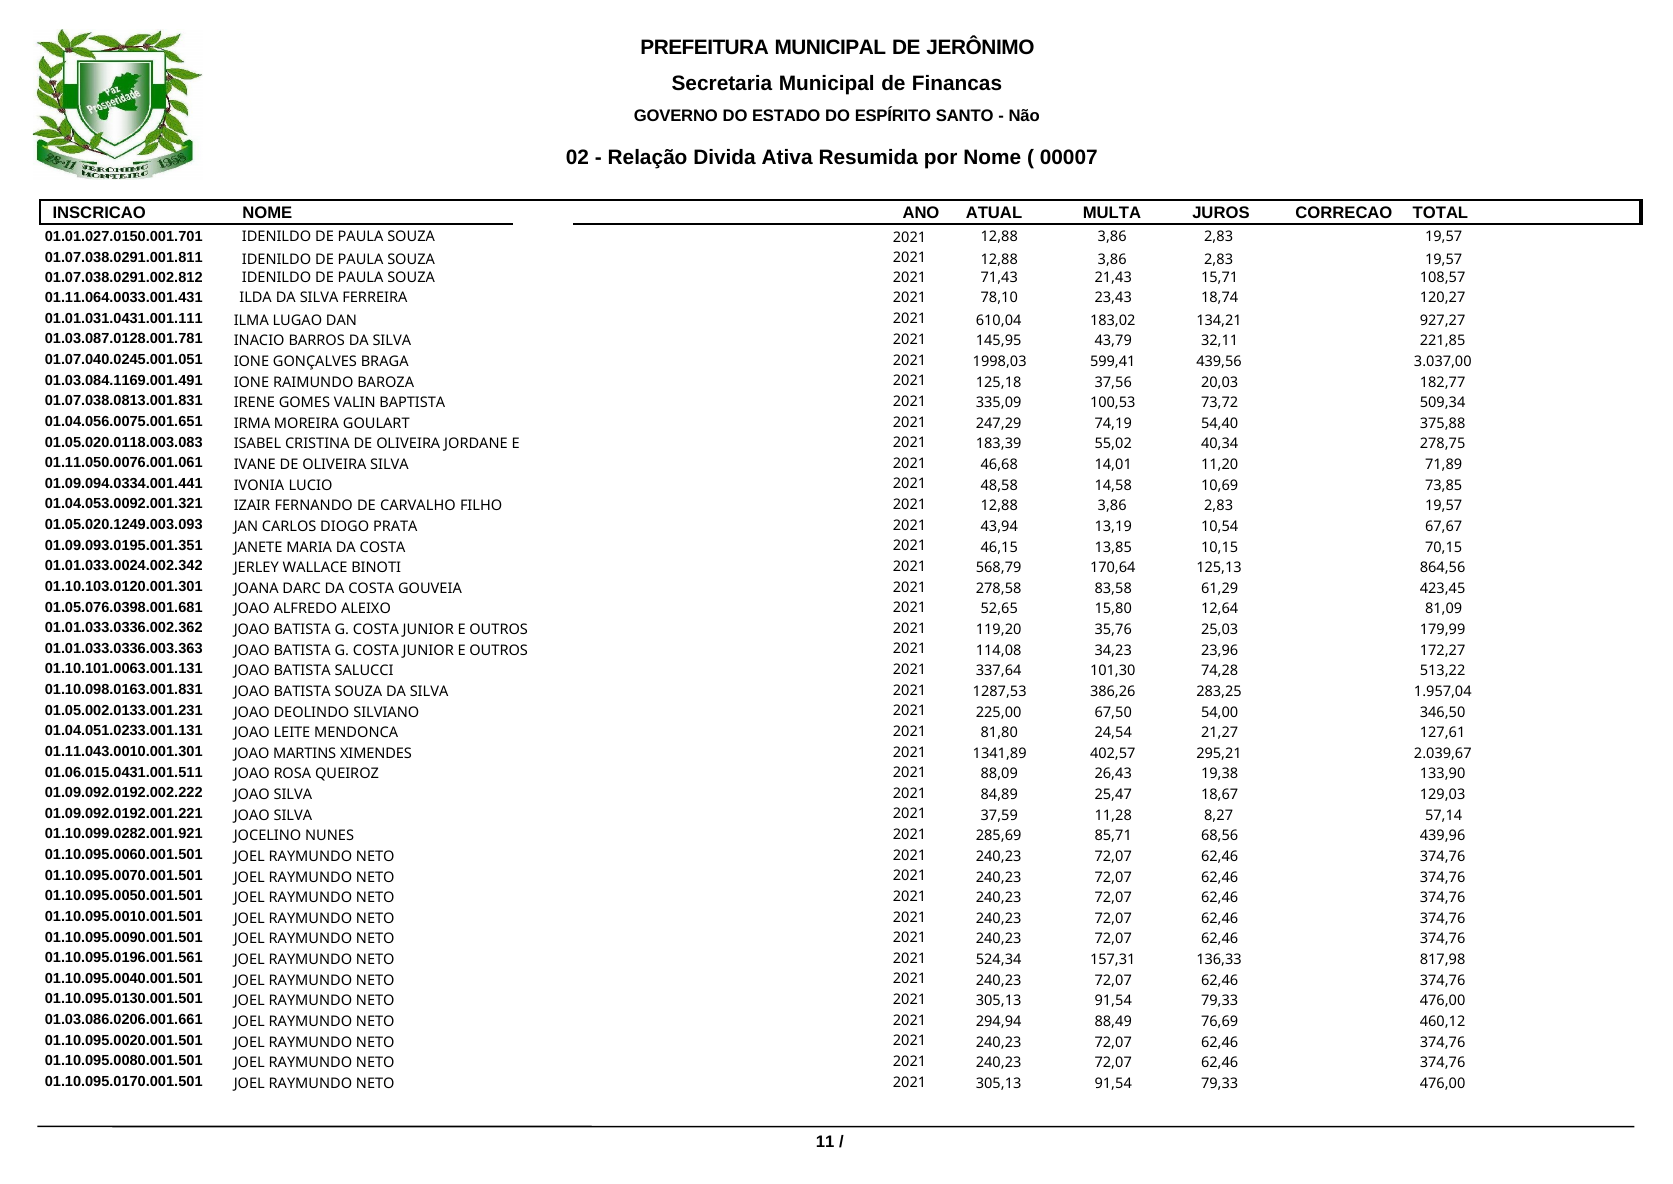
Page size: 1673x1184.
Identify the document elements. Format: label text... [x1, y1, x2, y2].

table_cell 76,69 [1165, 1010, 1327, 1031]
table_cell [523, 680, 788, 701]
table_cell [547, 948, 788, 969]
table_header TOTAL [1400, 201, 1639, 223]
table_cell JOAO DEOLINDO SILVIANO [217, 701, 440, 721]
table_cell 305,13 [949, 1072, 1057, 1093]
table_cell 01.10.095.0196.001.561 [39, 948, 217, 969]
table_cell 2021 [788, 907, 949, 928]
table_cell 2021 [788, 886, 949, 907]
table_cell 114,08 [949, 639, 1057, 659]
table_cell 2021 [788, 928, 949, 948]
table_cell JOAO SILVA [217, 804, 424, 824]
table_cell 21,27 [1165, 721, 1327, 742]
table_cell 2021 [788, 288, 949, 308]
table_cell JOEL RAYMUNDO NETO [217, 969, 415, 989]
table_cell 2021 [788, 556, 949, 577]
table_cell JOAO LEITE MENDONCA [217, 721, 788, 742]
table_cell 374,76 [1328, 886, 1476, 907]
table_cell [543, 1072, 788, 1093]
table_cell 01.10.095.0130.001.501 [39, 990, 217, 1010]
table_cell [542, 1051, 788, 1072]
table_cell 513,22 [1328, 660, 1476, 680]
table_cell 2021 [788, 660, 949, 680]
table_cell 927,27 [1328, 308, 1476, 329]
table_header [441, 229, 458, 248]
table_cell [441, 288, 788, 308]
table_cell 48,58 [949, 474, 1057, 494]
table_cell [509, 804, 788, 824]
table_cell 145,95 [949, 330, 1057, 350]
table_cell 157,31 [1057, 948, 1165, 969]
table_cell 01.05.002.0133.001.231 [39, 701, 217, 721]
table_cell 100,53 [1057, 391, 1165, 412]
table_cell [549, 866, 788, 886]
table_cell 2021 [788, 825, 949, 845]
table_cell 72,07 [1057, 886, 1165, 907]
table_cell 13,19 [1057, 515, 1165, 536]
table_cell 15,80 [1057, 598, 1165, 618]
table_cell 8,27 [1165, 804, 1327, 824]
table_cell 01.09.094.0334.001.441 [39, 474, 217, 494]
table_cell 374,76 [1328, 1051, 1476, 1072]
table_cell 240,23 [949, 907, 1057, 928]
table_cell [458, 269, 788, 288]
table_cell 01.06.015.0431.001.511 [39, 763, 217, 783]
table_header 01.01.027.0150.001.701 [39, 229, 217, 248]
table_cell JOEL RAYMUNDO NETO [217, 928, 415, 948]
table_cell 439,96 [1328, 825, 1476, 845]
table_cell 01.03.087.0128.001.781 [39, 330, 217, 350]
table_cell JOAO MARTINS XIMENDES [217, 742, 423, 763]
table_cell 3.037,00 [1328, 350, 1476, 371]
table_cell IDENILDO DE PAULA SOUZA [217, 269, 441, 288]
table_cell 136,33 [1165, 948, 1327, 969]
table_header NOME [193, 201, 512, 223]
table_header 3,86 [1057, 229, 1165, 248]
table_cell 78,10 [949, 288, 1057, 308]
table_cell 10,54 [1165, 515, 1327, 536]
table_cell JOEL RAYMUNDO NETO [217, 948, 415, 969]
table_cell 01.04.051.0233.001.131 [39, 721, 217, 742]
table_cell 72,07 [1057, 907, 1165, 928]
table_cell 01.04.053.0092.001.321 [39, 495, 217, 515]
table_cell 1287,53 [949, 680, 1057, 701]
table_cell 120,27 [1328, 288, 1476, 308]
table_cell 2021 [788, 1010, 949, 1031]
table_cell 864,56 [1328, 556, 1476, 577]
table_cell 19,57 [1328, 495, 1476, 515]
table_cell [658, 474, 788, 494]
table_cell 62,46 [1165, 1051, 1327, 1072]
table_cell 2,83 [1165, 495, 1327, 515]
table_cell 2021 [788, 308, 949, 329]
table_cell JOAO BATISTA G. COSTA JUNIOR E OUTROS [541, 639, 788, 659]
table_cell 43,79 [1057, 330, 1165, 350]
table_cell JOAO BATISTA SOUZA DA SILVA [217, 680, 454, 701]
table_cell 84,89 [949, 783, 1057, 804]
table_cell 73,85 [1328, 474, 1476, 494]
table_cell 01.01.033.0024.002.342 [39, 556, 217, 577]
table_cell 14,58 [1057, 474, 1165, 494]
table_cell 11,20 [1165, 453, 1327, 474]
table_cell [540, 1031, 788, 1051]
table_cell 15,71 [1165, 269, 1327, 288]
table_cell 2021 [788, 783, 949, 804]
table_cell 295,21 [1165, 742, 1327, 763]
table_cell 374,76 [1328, 1031, 1476, 1051]
table_cell 2021 [788, 639, 949, 659]
table_cell [547, 886, 788, 907]
table_cell 2021 [788, 721, 949, 742]
table_cell 61,29 [1165, 577, 1327, 598]
table_cell 2021 [788, 680, 949, 701]
table_cell 01.11.043.0010.001.301 [39, 742, 217, 763]
table_cell 183,39 [949, 433, 1057, 453]
table_cell 346,50 [1328, 701, 1476, 721]
table_cell 67,67 [1328, 515, 1476, 536]
table_cell 2,83 [1165, 248, 1327, 268]
table_cell [557, 536, 788, 556]
table_cell 2021 [788, 1031, 949, 1051]
table_cell 2021 [788, 412, 949, 433]
table_cell 72,07 [1057, 1031, 1165, 1051]
table_cell [543, 928, 788, 948]
table_cell JANETE MARIA DA COSTA [217, 536, 471, 556]
table_cell 568,79 [949, 556, 1057, 577]
table_cell JOEL RAYMUNDO NETO [217, 1031, 415, 1051]
table_cell 240,23 [949, 1051, 1057, 1072]
table_cell JOAO BATISTA G. COSTA JUNIOR E OUTROS [217, 618, 583, 639]
table_cell 01.07.038.0813.001.831 [39, 391, 217, 412]
table_cell 72,07 [1057, 928, 1165, 948]
table_cell ILDA DA SILVA FERREIRA [217, 288, 441, 308]
table_cell 88,09 [949, 763, 1057, 783]
table_cell 2021 [788, 269, 949, 288]
table_cell INACIO BARROS DA SILVA [217, 330, 788, 350]
table_cell 72,07 [1057, 1051, 1165, 1072]
table_cell [679, 618, 788, 639]
table_cell JOAO BATISTA G. COSTA JUNIOR E OUTROS [217, 639, 457, 659]
table_cell 374,76 [1328, 907, 1476, 928]
table_cell [542, 577, 788, 598]
table_cell 62,46 [1165, 845, 1327, 866]
table_cell 2021 [788, 474, 949, 494]
table_header ATUAL [951, 201, 1052, 223]
table_cell 172,27 [1328, 639, 1476, 659]
table_cell 01.10.095.0020.001.501 [39, 1031, 217, 1051]
table_cell [549, 845, 788, 866]
table_cell 129,03 [1328, 783, 1476, 804]
table_cell 62,46 [1165, 928, 1327, 948]
table_cell ISABEL CRISTINA DE OLIVEIRA JORDANE E [217, 433, 788, 453]
table_cell JOAO ALFREDO ALEIXO [217, 598, 584, 618]
table_cell 240,23 [949, 845, 1057, 866]
table_cell 2021 [788, 330, 949, 350]
table_cell 01.09.093.0195.001.351 [39, 536, 217, 556]
table_cell 35,76 [1057, 618, 1165, 639]
table_cell 18,74 [1165, 288, 1327, 308]
table_cell 12,64 [1165, 598, 1327, 618]
table_cell 285,69 [949, 825, 1057, 845]
table_cell 11,28 [1057, 804, 1165, 824]
table_header 12,88 [949, 229, 1057, 248]
table_cell 01.10.098.0163.001.831 [39, 680, 217, 701]
table_cell 01.01.031.0431.001.111 [39, 308, 217, 329]
table_cell 91,54 [1057, 990, 1165, 1010]
table_cell IDENILDO DE PAULA SOUZA [217, 248, 441, 268]
table_cell 12,88 [949, 495, 1057, 515]
table_cell 01.10.101.0063.001.131 [39, 660, 217, 680]
table_cell 386,26 [1057, 680, 1165, 701]
table_cell 2021 [788, 495, 949, 515]
table_cell 221,85 [1328, 330, 1476, 350]
table_cell 01.10.095.0040.001.501 [39, 969, 217, 989]
table_cell 374,76 [1328, 866, 1476, 886]
table_cell JOEL RAYMUNDO NETO [217, 866, 411, 886]
table_cell 37,59 [949, 804, 1057, 824]
table_cell 476,00 [1328, 1072, 1476, 1093]
table_cell 240,23 [949, 969, 1057, 989]
table_cell 2021 [788, 536, 949, 556]
table_cell 240,23 [949, 886, 1057, 907]
table_cell [458, 248, 788, 268]
table_cell 43,94 [949, 515, 1057, 536]
table_cell 52,65 [949, 598, 1057, 618]
table_cell 62,46 [1165, 866, 1327, 886]
table_cell 23,96 [1165, 639, 1327, 659]
table_cell 01.05.020.0118.003.083 [39, 433, 217, 453]
table_cell 278,75 [1328, 433, 1476, 453]
table_header ANO [573, 201, 951, 223]
table_cell 01.05.020.1249.003.093 [39, 515, 217, 536]
table_cell [596, 660, 788, 680]
table_cell IRENE GOMES VALIN BAPTISTA [217, 391, 788, 412]
table_cell 01.10.095.0090.001.501 [39, 928, 217, 948]
table_cell [541, 1010, 788, 1031]
table_header 2,83 [1165, 229, 1327, 248]
table_cell 79,33 [1165, 1072, 1327, 1093]
table_cell 71,89 [1328, 453, 1476, 474]
table_cell IONE RAIMUNDO BAROZA [217, 371, 788, 391]
table_cell 134,21 [1165, 308, 1327, 329]
table_cell 18,67 [1165, 783, 1327, 804]
table_cell 01.10.095.0080.001.501 [39, 1051, 217, 1072]
table_cell 72,07 [1057, 845, 1149, 866]
table_cell 127,61 [1328, 721, 1476, 742]
table_cell 01.09.092.0192.002.222 [39, 783, 217, 804]
table_cell 2021 [788, 618, 949, 639]
table_cell 2021 [788, 1072, 949, 1093]
table_cell 374,76 [1328, 928, 1476, 948]
table_cell [543, 990, 788, 1010]
table_cell JOAO ROSA QUEIROZ [451, 763, 788, 783]
table_cell JOEL RAYMUNDO NETO [217, 990, 415, 1010]
table_cell 01.10.095.0060.001.501 [39, 845, 217, 866]
table_cell 1998,03 [949, 350, 1057, 371]
table_cell 182,77 [1328, 371, 1476, 391]
table_cell 01.10.095.0070.001.501 [39, 866, 217, 886]
table_cell 54,00 [1165, 701, 1327, 721]
table_cell 476,00 [1328, 990, 1476, 1010]
table_cell [547, 825, 788, 845]
table_cell 25,47 [1057, 783, 1165, 804]
table_header [458, 229, 788, 248]
table_cell 01.10.095.0010.001.501 [39, 907, 217, 928]
table_cell 179,99 [1328, 618, 1476, 639]
table_cell 01.05.076.0398.001.681 [39, 598, 217, 618]
table_cell 610,04 [949, 308, 1057, 329]
table_cell 460,12 [1328, 1010, 1476, 1031]
table_cell 01.10.099.0282.001.921 [39, 825, 217, 845]
table_cell 23,43 [1057, 288, 1165, 308]
table_cell 170,64 [1057, 556, 1165, 577]
table_cell 19,38 [1165, 763, 1327, 783]
table_cell 54,40 [1165, 412, 1327, 433]
table_cell ILMA LUGAO DAN [217, 308, 788, 329]
table_cell 2021 [788, 577, 949, 598]
table_header 2021 [788, 229, 949, 248]
table_cell 73,72 [1165, 391, 1327, 412]
table_cell 183,02 [1057, 308, 1165, 329]
table_cell 439,56 [1165, 350, 1327, 371]
table_cell JOEL RAYMUNDO NETO [217, 1072, 414, 1093]
table_cell 68,56 [1165, 825, 1327, 845]
table_cell 374,76 [1328, 969, 1476, 989]
table_cell 72,07 [1057, 866, 1165, 886]
table_header JUROS [1167, 201, 1270, 223]
table_cell 37,56 [1057, 371, 1165, 391]
table_header 19,57 [1328, 229, 1476, 248]
table_cell 509,34 [1328, 391, 1476, 412]
table_header CORRECAO [1270, 201, 1400, 223]
table_cell 01.04.056.0075.001.651 [39, 412, 217, 433]
table_cell 57,14 [1328, 804, 1476, 824]
table_cell [458, 783, 788, 804]
table_cell JOCELINO NUNES [217, 825, 425, 845]
table_cell 240,23 [949, 866, 1057, 886]
table_cell 24,54 [1057, 721, 1165, 742]
table_cell 26,43 [1057, 763, 1165, 783]
table_cell JOAO BATISTA SALUCCI [217, 660, 476, 680]
table_cell IVANE DE OLIVEIRA SILVA [217, 453, 788, 474]
table_cell 72,07 [1057, 969, 1165, 989]
table_cell [451, 742, 788, 763]
table_cell 599,41 [1057, 350, 1165, 371]
table_cell JOANA DARC DA COSTA GOUVEIA [217, 577, 517, 598]
table_cell 85,71 [1057, 825, 1165, 845]
table_cell 2021 [788, 391, 949, 412]
table_cell 62,46 [1165, 907, 1327, 928]
table_cell 71,43 [949, 269, 1057, 288]
table_cell 01.11.050.0076.001.061 [39, 453, 217, 474]
table_cell 01.01.033.0336.002.362 [39, 618, 217, 639]
table_cell 133,90 [1328, 763, 1476, 783]
table_cell [568, 495, 788, 515]
table_cell [544, 907, 788, 928]
table_cell 247,29 [949, 412, 1057, 433]
table_cell 240,23 [949, 928, 1057, 948]
table_cell [445, 701, 788, 721]
table_cell 423,45 [1328, 577, 1476, 598]
table_cell 21,43 [1057, 269, 1165, 288]
table_cell 13,85 [1057, 536, 1165, 556]
table_cell 2021 [788, 845, 949, 866]
table_cell IZAIR FERNANDO DE CARVALHO FILHO [217, 495, 530, 515]
table_cell 01.09.092.0192.001.221 [39, 804, 217, 824]
table_header [513, 201, 573, 223]
table_cell JOAO SILVA [217, 783, 427, 804]
table_cell 278,58 [949, 577, 1057, 598]
table_cell 19,57 [1328, 248, 1476, 268]
table_cell 2021 [788, 350, 949, 371]
table_cell JOEL RAYMUNDO NETO [217, 1051, 414, 1072]
table_cell 01.10.095.0050.001.501 [39, 886, 217, 907]
table_cell 240,23 [949, 1031, 1057, 1051]
table_cell 375,88 [1328, 412, 1476, 433]
table_cell 46,68 [949, 453, 1057, 474]
table_header IDENILDO DE PAULA SOUZA [217, 229, 441, 248]
table_cell 91,54 [1057, 1072, 1165, 1093]
table_cell 2021 [788, 433, 949, 453]
table_cell 225,00 [949, 701, 1057, 721]
table_cell 01.10.103.0120.001.301 [39, 577, 217, 598]
table_cell 125,13 [1165, 556, 1327, 577]
table_cell 2021 [788, 969, 949, 989]
table_cell 81,80 [949, 721, 1057, 742]
table_cell 62,46 [1165, 886, 1327, 907]
table_cell 337,64 [949, 660, 1057, 680]
table_cell 101,30 [1057, 660, 1165, 680]
table_cell 2021 [788, 742, 949, 763]
table_cell [669, 598, 788, 618]
table_cell [556, 556, 788, 577]
table_cell 2021 [788, 948, 949, 969]
table_cell 125,18 [949, 371, 1057, 391]
table_cell 817,98 [1328, 948, 1476, 969]
table_cell 374,76 [1328, 845, 1476, 866]
table_cell 294,94 [949, 1010, 1057, 1031]
table_cell 88,49 [1057, 1010, 1165, 1031]
table_cell 2021 [788, 701, 949, 721]
table_cell 2021 [788, 763, 949, 783]
table_cell 2021 [788, 515, 949, 536]
table_cell 524,34 [949, 948, 1057, 969]
table_cell JOEL RAYMUNDO NETO [217, 886, 412, 907]
table_cell 12,88 [949, 248, 1057, 268]
table_cell 10,69 [1165, 474, 1327, 494]
table_cell 305,13 [949, 990, 1057, 1010]
table_cell JOEL RAYMUNDO NETO [217, 845, 410, 866]
table_cell JOAO ROSA QUEIROZ [217, 763, 366, 783]
table_cell 62,46 [1165, 1031, 1327, 1051]
table_cell 74,19 [1057, 412, 1165, 433]
table_cell 81,09 [1328, 598, 1476, 618]
table_cell IVONIA LUCIO [217, 474, 541, 494]
table_cell 01.03.084.1169.001.491 [39, 371, 217, 391]
table_cell 3,86 [1057, 495, 1165, 515]
table_cell 2021 [788, 371, 949, 391]
table_cell 34,23 [1057, 639, 1165, 659]
table_cell IONE GONÇALVES BRAGA [217, 350, 788, 371]
table_cell 32,11 [1165, 330, 1327, 350]
table_header MULTA [1052, 201, 1167, 223]
table_cell 62,46 [1165, 969, 1327, 989]
table_cell 2021 [788, 598, 949, 618]
table_cell [441, 248, 458, 268]
table_cell 335,09 [949, 391, 1057, 412]
table_cell 46,15 [949, 536, 1057, 556]
table_header INSCRICAO [41, 201, 193, 223]
table_cell 01.07.038.0291.001.811 [39, 248, 217, 268]
table_cell 2021 [788, 248, 949, 268]
table_cell 2021 [788, 1051, 949, 1072]
table_cell 2.039,67 [1328, 742, 1476, 763]
table_cell 01.11.064.0033.001.431 [39, 288, 217, 308]
table_cell JOEL RAYMUNDO NETO [217, 1010, 415, 1031]
table_cell 108,57 [1328, 269, 1476, 288]
table_cell 1341,89 [949, 742, 1057, 763]
table_cell 67,50 [1057, 701, 1165, 721]
table_cell [547, 969, 788, 989]
table_cell 01.10.095.0170.001.501 [39, 1072, 217, 1093]
table_cell 119,20 [949, 618, 1057, 639]
table_cell 2021 [788, 990, 949, 1010]
table_cell 83,58 [1057, 577, 1165, 598]
table_cell 402,57 [1057, 742, 1165, 763]
table_cell 14,01 [1057, 453, 1165, 474]
table_cell 1.957,04 [1328, 680, 1476, 701]
table_cell 25,03 [1165, 618, 1327, 639]
table_cell 74,28 [1165, 660, 1327, 680]
table_cell 20,03 [1165, 371, 1327, 391]
table_cell JAN CARLOS DIOGO PRATA [217, 515, 788, 536]
table_cell 2021 [788, 866, 949, 886]
table_cell 01.07.040.0245.001.051 [39, 350, 217, 371]
table_cell 01.07.038.0291.002.812 [39, 269, 217, 288]
table_cell JOEL RAYMUNDO NETO [217, 907, 415, 928]
table_cell [441, 269, 458, 288]
table_cell 283,25 [1165, 680, 1327, 701]
table_cell 55,02 [1057, 433, 1165, 453]
table_cell 01.03.086.0206.001.661 [39, 1010, 217, 1031]
table_cell 01.01.033.0336.003.363 [39, 639, 217, 659]
table_cell 70,15 [1328, 536, 1476, 556]
table_cell 79,33 [1165, 990, 1327, 1010]
table_cell 3,86 [1057, 248, 1165, 268]
table_cell JERLEY WALLACE BINOTI [217, 556, 527, 577]
table_cell IRMA MOREIRA GOULART [217, 412, 788, 433]
table_cell 2021 [788, 453, 949, 474]
table_cell 10,15 [1165, 536, 1327, 556]
table_cell 2021 [788, 804, 949, 824]
table_cell 40,34 [1165, 433, 1327, 453]
